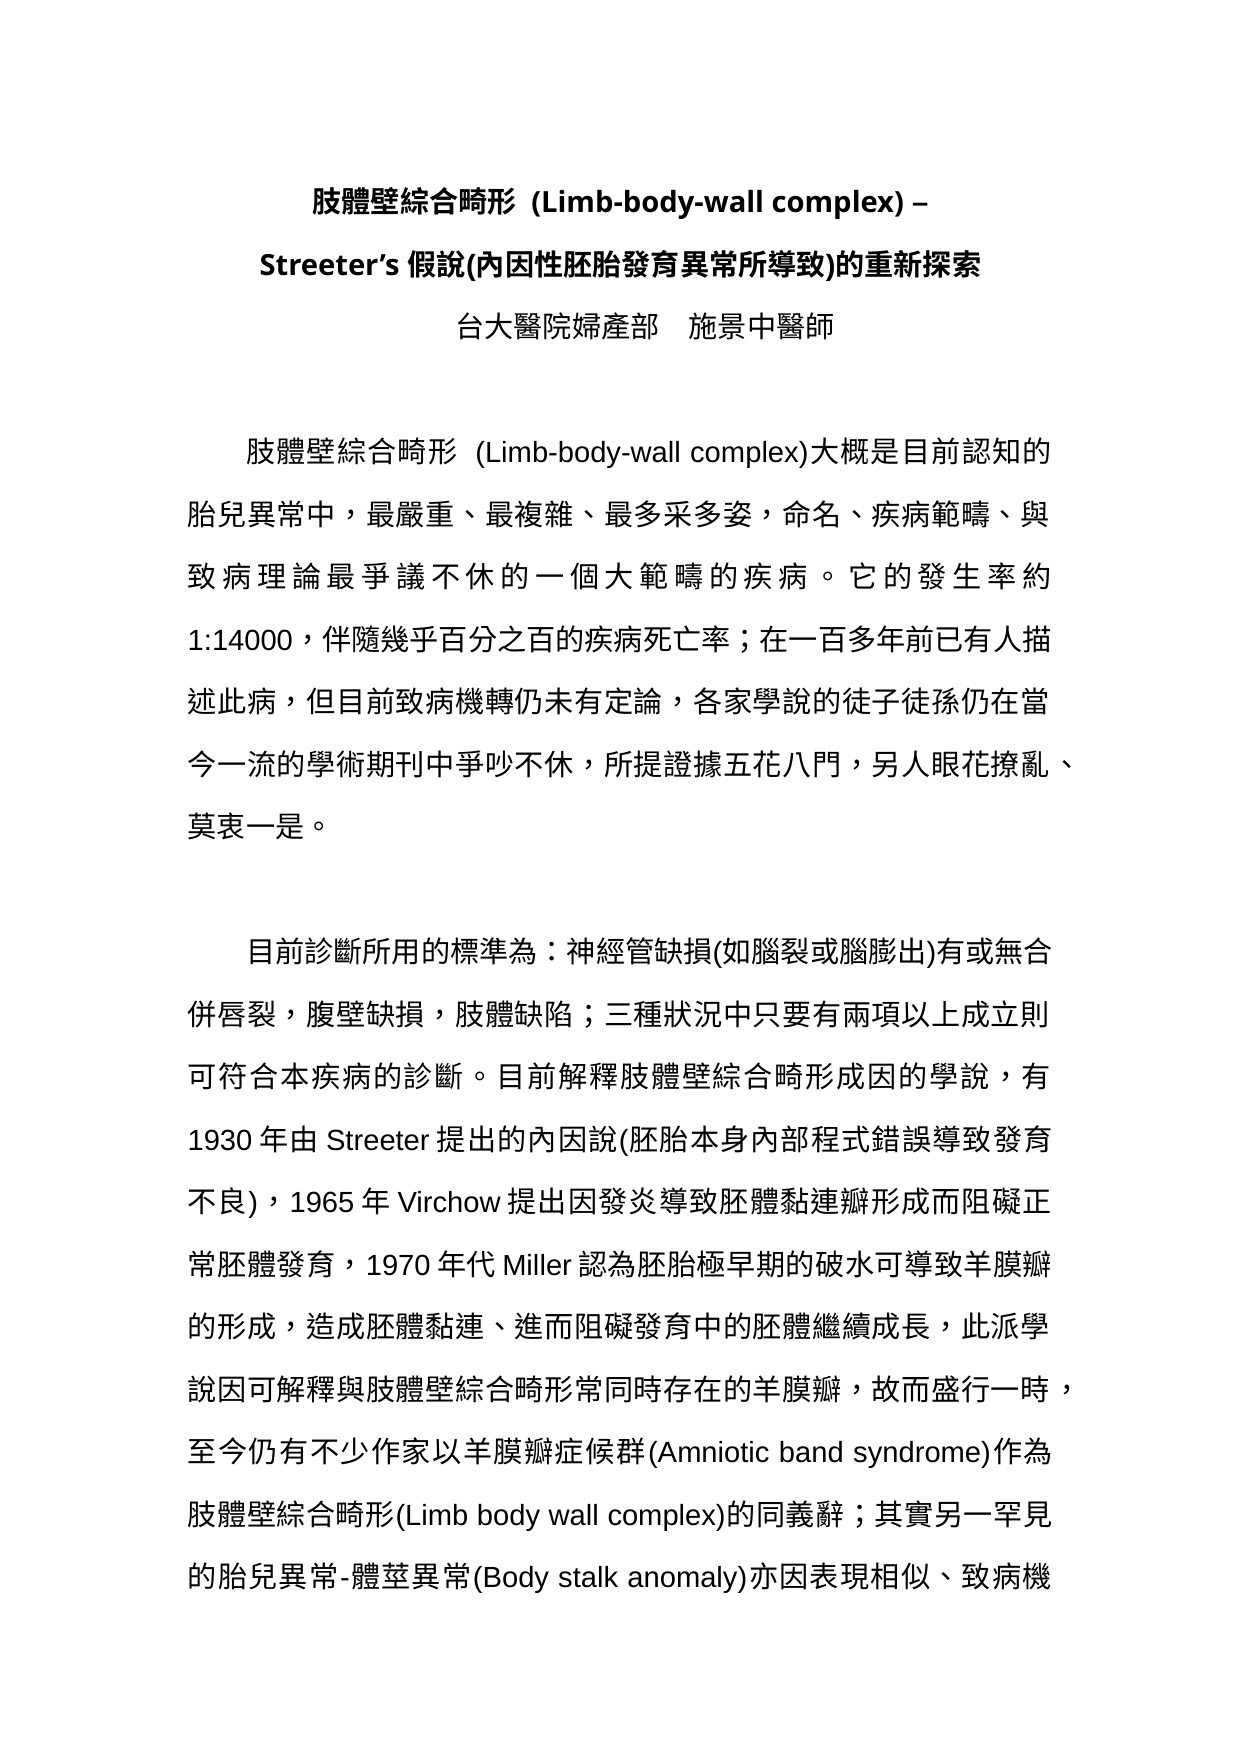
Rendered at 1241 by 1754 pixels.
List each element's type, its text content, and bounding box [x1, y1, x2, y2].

text 台大醫院婦產部 施景中醫師 [187, 283, 1053, 346]
text Streeter’s 假說(內因性胚胎發育異常所導致)的重新探索 [187, 221, 1053, 283]
text 目前診斷所用的標準為：神經管缺損(如腦裂或腦膨出)有或無合併唇裂，腹壁缺損，肢體缺陷；三種狀況中只要有兩項以上成立則可符合本疾病的診斷。目前解釋肢體壁綜合畸形成因的學說，有1930年由Streeter提出的內因說(胚胎本身內部程式錯誤導致發育不良)，1965年Virchow提出因發炎導致胚體黏連瓣形成而阻礙正常胚體發育，1970年代Miller認為胚胎極早期的破水可導致羊膜瓣的形成，造成胚體黏連、進而阻礙發育中的胚體繼續成長，此派學說因可解釋與肢體壁綜合畸形常同時存在的羊膜瓣，故而盛行一時，至今仍有不少作家以羊膜瓣症候群(Amniotic band syndrome)作為肢體壁綜合畸形(Limb body wall complex)的同義辭；其實另一罕見的胎兒異常-體莖異常(Body stalk anomaly)亦因表現相似、致病機轉推演類似，在許多的文獻以上的病名均有混用的狀況。早期破水的理論雖盛極一時，但因大多數病患並無破水的主訴、且無法解釋文獻中家族性羊膜瓣症候群、無法說明外在的肢體缺損不論有無羊膜瓣的存在均極類似，故逐漸喪失其流行主導的地位，其實最主要的癥結可能還是在95%的肢體壁綜合畸形的病人中合併有內在器官的缺陷，無法為外因性的羊膜瓣致病理論來解釋，這些缺陷可包含水腦、空前腦、眼球缺失、腎臟未發育、子宮或卵巢未發育、重度脊柱側彎等數十項以上的發現。 [187, 908, 1053, 1596]
text 肢體壁綜合畸形 (Limb-body-wall complex) – [187, 158, 1053, 221]
text 肢體壁綜合畸形 (Limb-body-wall complex)大概是目前認知的胎兒異常中，最嚴重、最複雜、最多采多姿，命名、疾病範疇、與致病理論最爭議不休的一個大範疇的疾病。它的發生率約1:14000，伴隨幾乎百分之百的疾病死亡率；在一百多年前已有人描述此病，但目前致病機轉仍未有定論，各家學說的徒子徒孫仍在當今一流的學術期刊中爭吵不休，所提證據五花八門，另人眼花撩亂、莫衷一是。 [187, 408, 1053, 846]
